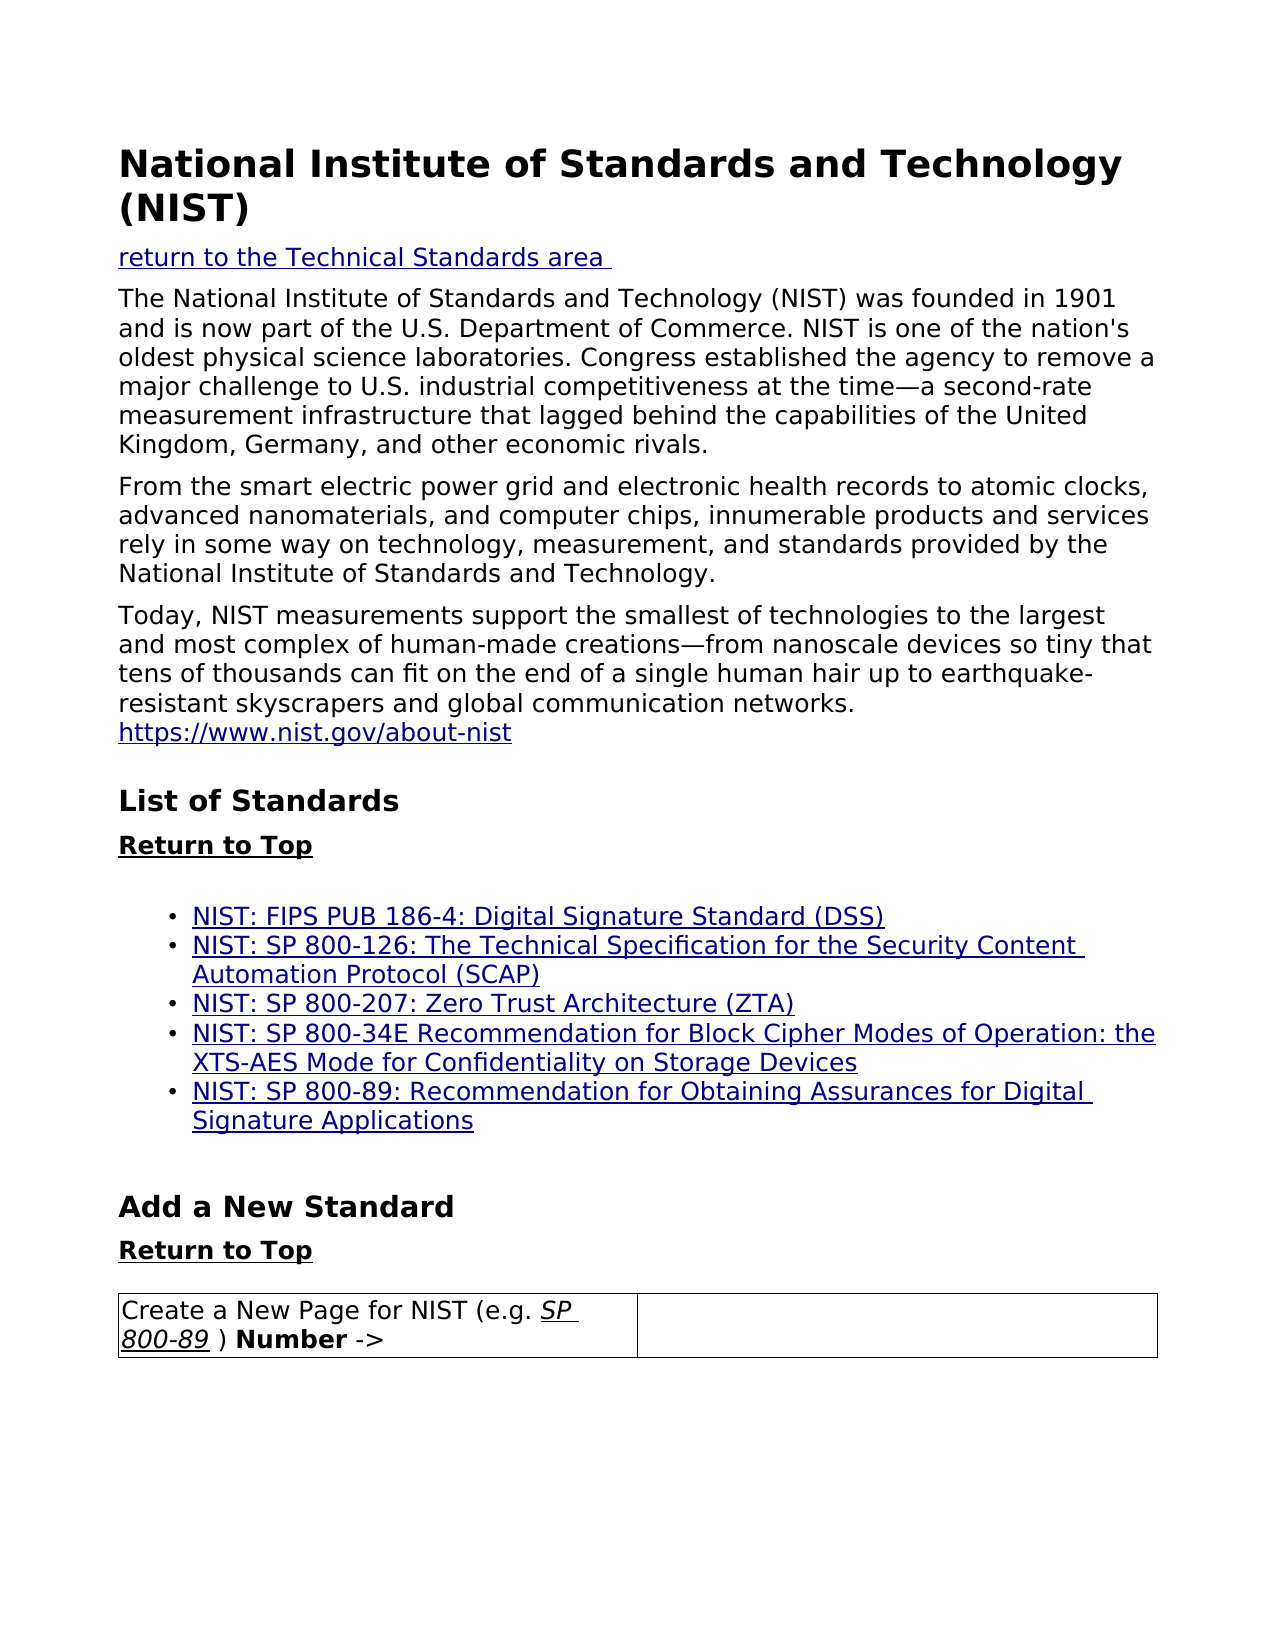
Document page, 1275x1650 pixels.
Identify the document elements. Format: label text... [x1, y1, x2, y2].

table_header [638, 1294, 1157, 1357]
list NIST: SP 800-34E Recommendation for Block Cipher Modes of Operation: the XTS-AES Mode for Confidentiality on Storage Devices [177, 1019, 1157, 1077]
text From the smart electric power grid and electronic health records to atomic clocks, advanced nanomaterials, and computer chips, innumerable products and services rely in some way on technology, measurement, and standards provided by the National Institute of Standards and Technology. [118, 472, 1157, 589]
text Return to Top [118, 831, 1157, 860]
subtitle National Institute of Standards and Technology (NIST) [118, 143, 1157, 230]
list NIST: SP 800-89: Recommendation for Obtaining Assurances for Digital Signature Applications [177, 1077, 1157, 1136]
list NIST: SP 800-126: The Technical Specification for the Security Content Automation Protocol (SCAP) [177, 931, 1157, 990]
subtitle Add a New Standard [118, 1190, 1157, 1224]
text return to the Technical Standards area [118, 243, 1157, 272]
table_header Create a New Page for NIST (e.g. SP 800-89 ) Number -> [119, 1294, 637, 1357]
text Today, NIST measurements support the smallest of technologies to the largest and most complex of human-made creations—from nanoscale devices so tiny that tens of thousands can fit on the end of a single human hair up to earthquake-resistant skyscrapers and global communication networks. https://www.nist.gov/about-nist [118, 601, 1157, 747]
list NIST: FIPS PUB 186-4: Digital Signature Standard (DSS) [177, 902, 1157, 931]
subtitle List of Standards [118, 784, 1157, 818]
text Return to Top [118, 1236, 1157, 1266]
text The National Institute of Standards and Technology (NIST) was founded in 1901 and is now part of the U.S. Department of Commerce. NIST is one of the nation's oldest physical science laboratories. Congress established the agency to remove a major challenge to U.S. industrial competitiveness at the time—a second-rate measurement infrastructure that lagged behind the capabilities of the United Kingdom, Germany, and other economic rivals. [118, 284, 1157, 459]
list NIST: SP 800-207: Zero Trust Architecture (ZTA) [177, 990, 1157, 1019]
